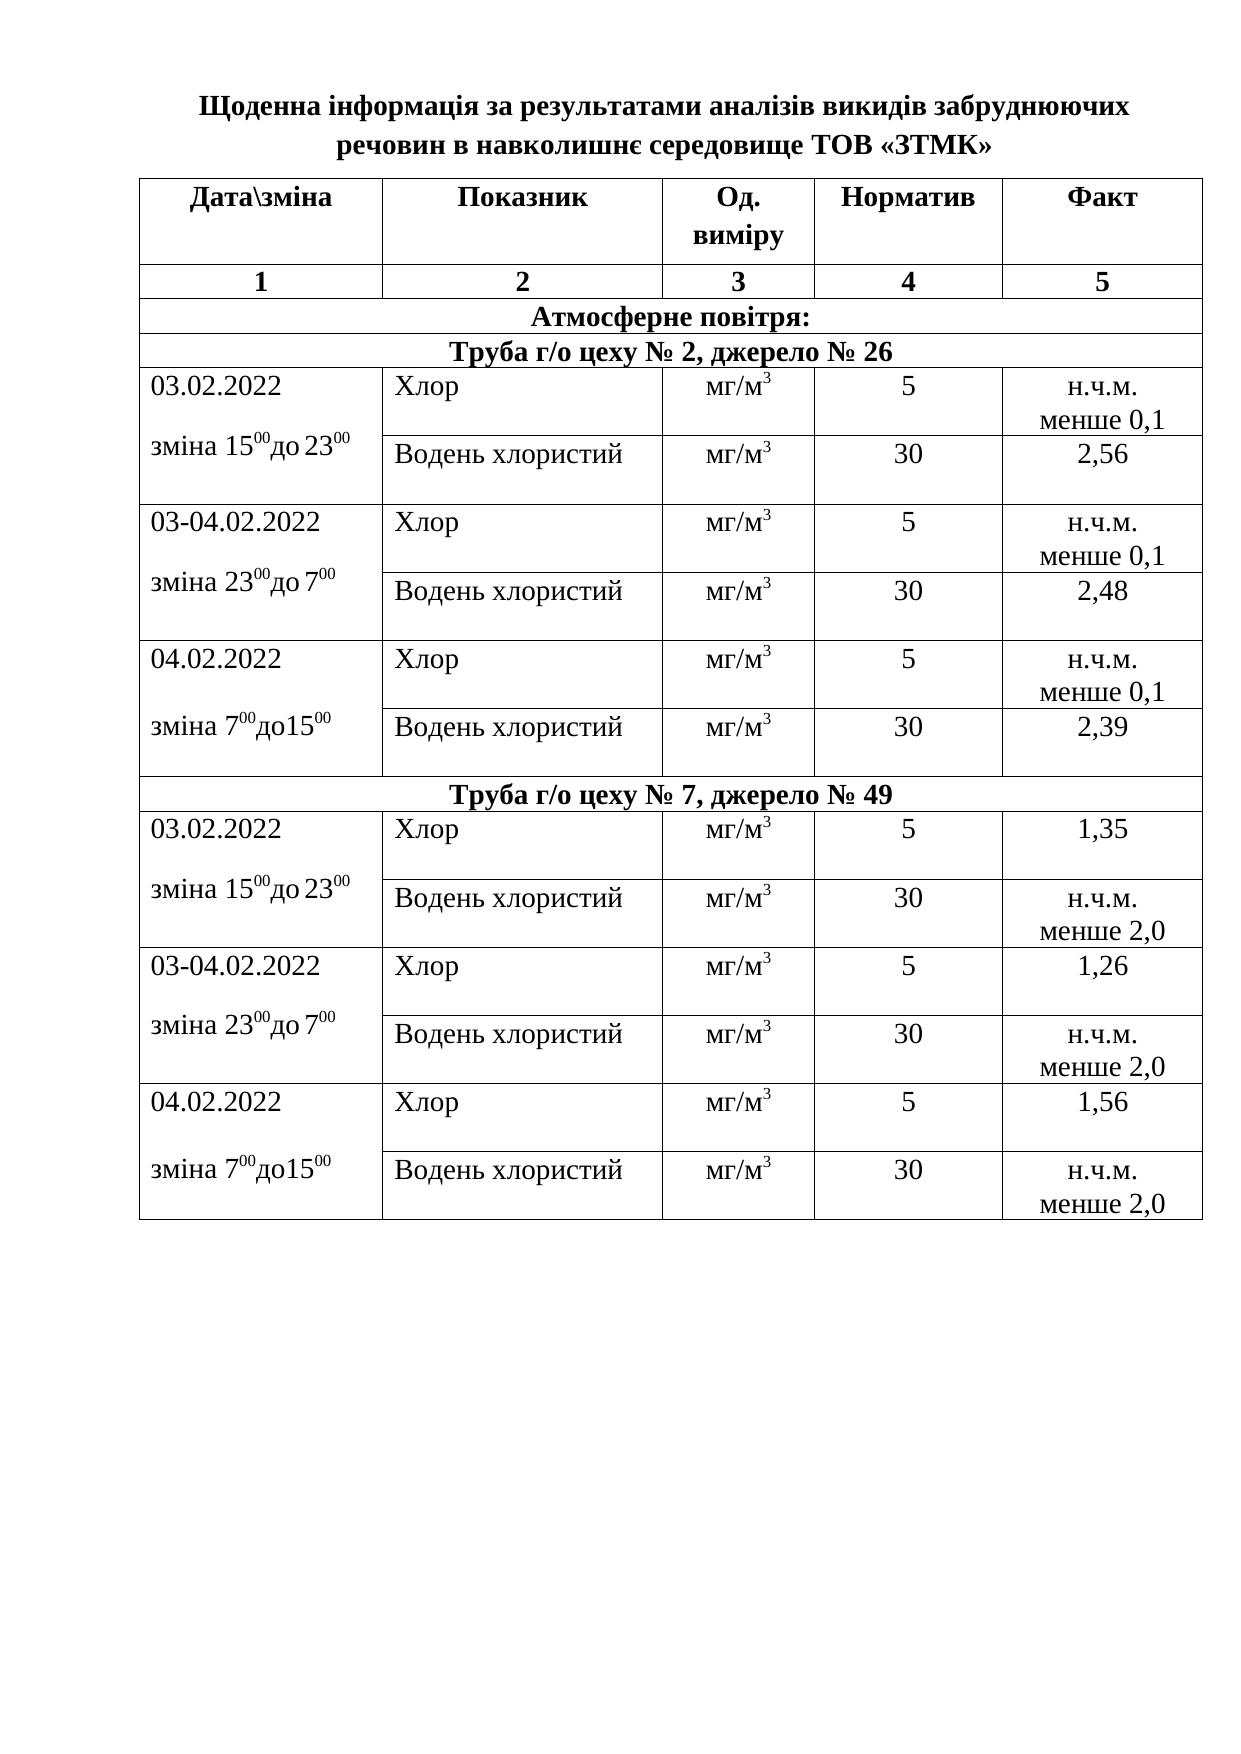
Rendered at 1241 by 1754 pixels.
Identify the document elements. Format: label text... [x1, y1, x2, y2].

table_cell 1 [140, 265, 382, 298]
table_cell 03.02.2022 зміна 1500до 2300 [140, 812, 382, 947]
table_cell Водень хлористий [383, 709, 662, 776]
table_cell 30 [815, 880, 1002, 947]
table_cell мг/м3 [663, 1152, 814, 1219]
table_cell 30 [815, 1152, 1002, 1219]
table_cell мг/м3 [663, 641, 814, 708]
table_cell 1,26 [1003, 948, 1202, 1015]
table_cell 1,35 [1003, 812, 1202, 879]
table_cell Труба г/о цеху № 2, джерело № 26 [140, 334, 1202, 367]
table_cell 5 [815, 948, 1002, 1015]
table_cell Хлор [383, 368, 662, 435]
table_cell 30 [815, 1016, 1002, 1083]
table_header Норматив [815, 179, 1002, 263]
table_cell 03-04.02.2022 зміна 2300до 700 [140, 505, 382, 640]
table_cell мг/м3 [663, 709, 814, 776]
table_cell Хлор [383, 641, 662, 708]
text Щоденна інформація за результатами аналізів викидів забруднюючих речовин в навколишнє середовище ТОВ «ЗТМК» [177, 88, 1152, 160]
table_cell Атмосферне повітря: [140, 299, 1202, 333]
table_cell Хлор [383, 812, 662, 879]
table_cell 2,48 [1003, 573, 1202, 640]
table_cell 04.02.2022 зміна 700до1500 [140, 641, 382, 776]
table_cell мг/м3 [663, 1084, 814, 1151]
table_cell н.ч.м. менше 2,0 [1003, 880, 1202, 947]
table_cell мг/м3 [663, 505, 814, 572]
table_cell Водень хлористий [383, 573, 662, 640]
table_cell 2,56 [1003, 436, 1202, 503]
table_cell мг/м3 [663, 948, 814, 1015]
table_cell 5 [1003, 265, 1202, 298]
table_cell мг/м3 [663, 880, 814, 947]
table_cell мг/м3 [663, 1016, 814, 1083]
table_cell н.ч.м. менше 0,1 [1003, 505, 1202, 572]
table_cell 2 [383, 265, 662, 298]
table_cell 03-04.02.2022 зміна 2300до 700 [140, 948, 382, 1083]
table_cell 03.02.2022 зміна 1500до 2300 [140, 368, 382, 503]
table_cell Хлор [383, 505, 662, 572]
table_cell 04.02.2022 зміна 700до1500 [140, 1084, 382, 1219]
table_cell 3 [663, 265, 814, 298]
table_header Факт [1003, 179, 1202, 263]
table_cell 5 [815, 812, 1002, 879]
table_cell 30 [815, 573, 1002, 640]
table_cell Хлор [383, 1084, 662, 1151]
table_header Дата\зміна [140, 179, 382, 263]
table_cell н.ч.м. менше 0,1 [1003, 641, 1202, 708]
table_cell 1,56 [1003, 1084, 1202, 1151]
table_cell Водень хлористий [383, 880, 662, 947]
table_cell 30 [815, 709, 1002, 776]
table_cell мг/м3 [663, 368, 814, 435]
table_cell Труба г/о цеху № 7, джерело № 49 [140, 777, 1202, 811]
table_cell Водень хлористий [383, 436, 662, 503]
table_cell 5 [815, 641, 1002, 708]
table_cell мг/м3 [663, 812, 814, 879]
table_cell мг/м3 [663, 573, 814, 640]
table_cell 30 [815, 436, 1002, 503]
table_header Показник [383, 179, 662, 263]
table_cell 2,39 [1003, 709, 1202, 776]
table_cell Водень хлористий [383, 1016, 662, 1083]
table_cell 5 [815, 505, 1002, 572]
table_cell 4 [815, 265, 1002, 298]
table_cell н.ч.м. менше 0,1 [1003, 368, 1202, 435]
table_header Од. виміру [663, 179, 814, 263]
table_cell 5 [815, 368, 1002, 435]
table_cell мг/м3 [663, 436, 814, 503]
table_cell Хлор [383, 948, 662, 1015]
table_cell Водень хлористий [383, 1152, 662, 1219]
table_cell 5 [815, 1084, 1002, 1151]
table_cell н.ч.м. менше 2,0 [1003, 1152, 1202, 1219]
table_cell н.ч.м. менше 2,0 [1003, 1016, 1202, 1083]
